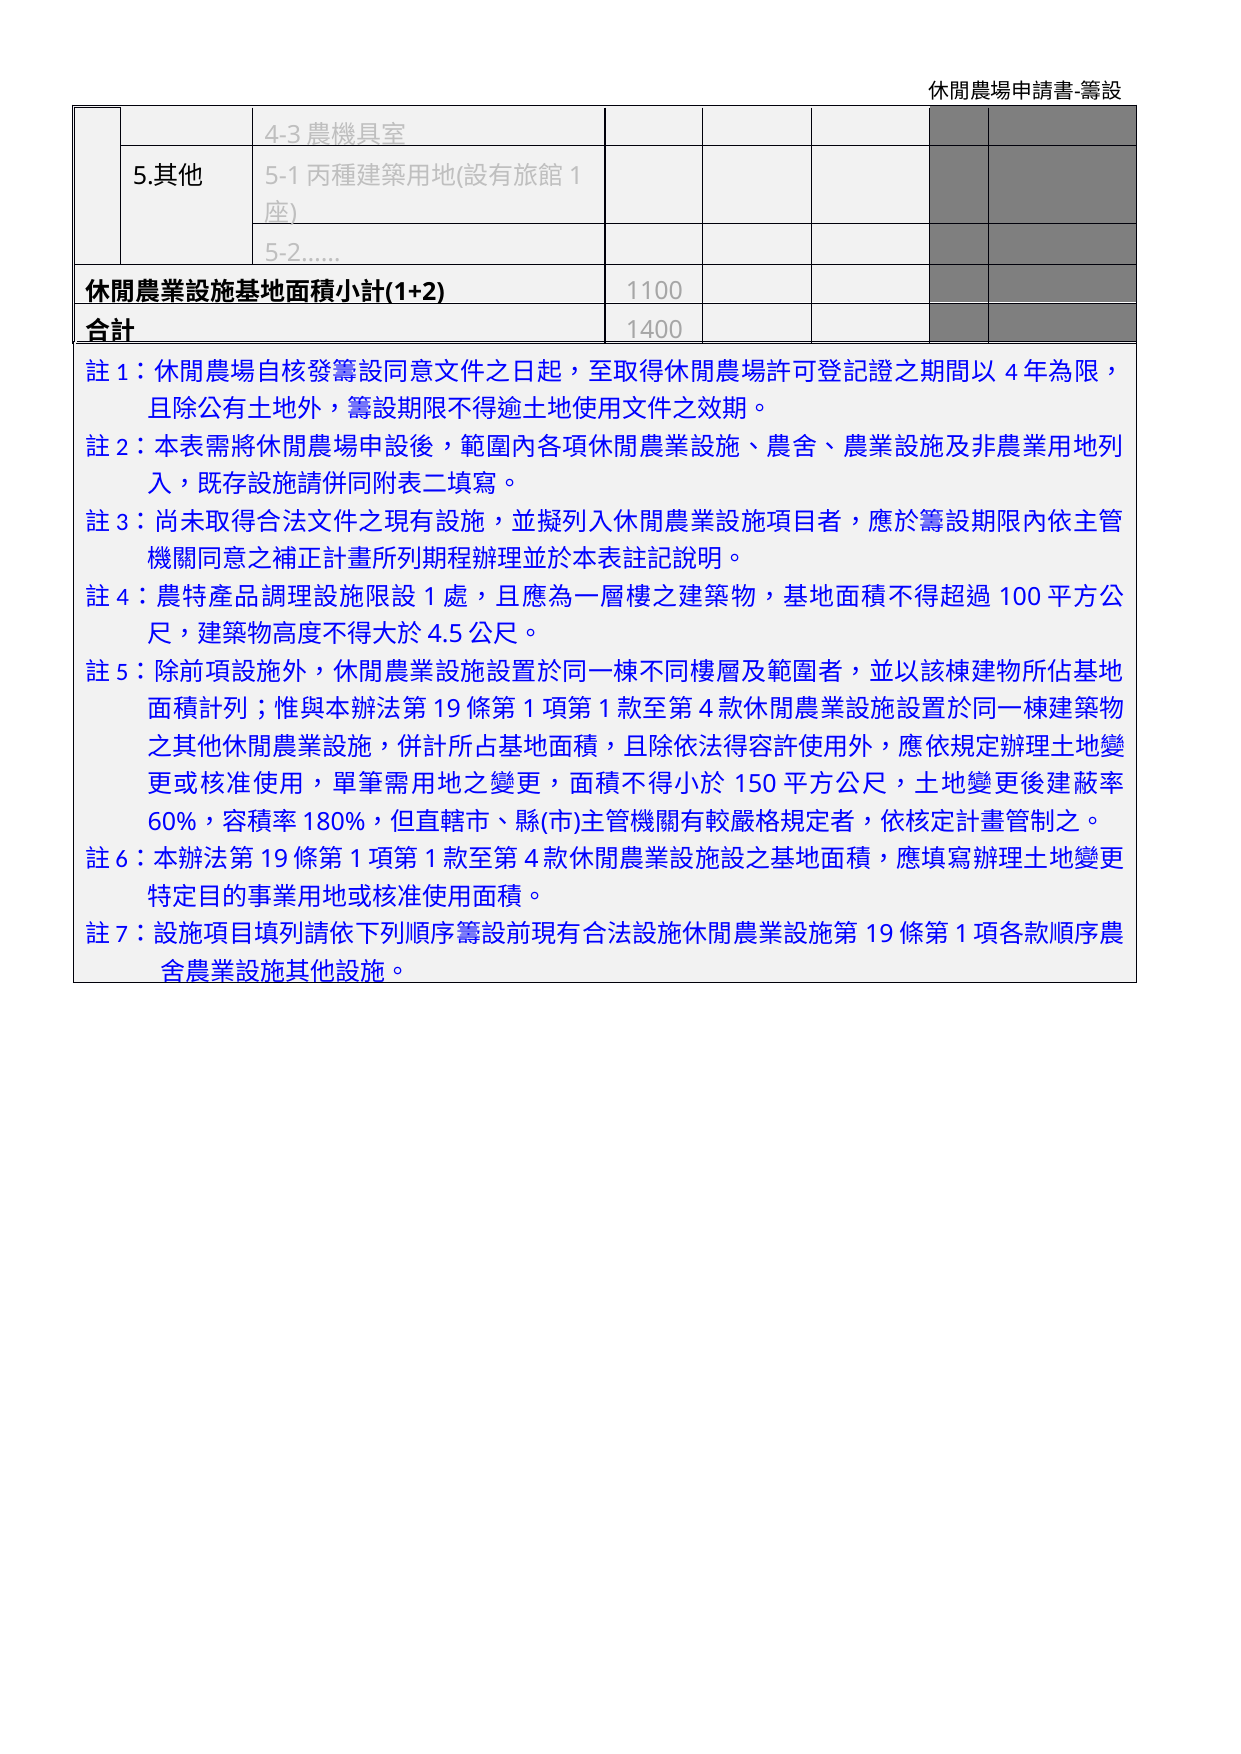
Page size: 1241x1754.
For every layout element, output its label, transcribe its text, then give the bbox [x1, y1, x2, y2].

table_cell 1100 [606, 265, 702, 302]
table_cell [930, 265, 988, 302]
table_cell [121, 106, 253, 145]
table_cell [703, 224, 811, 264]
table_cell [606, 224, 702, 264]
table_cell [812, 106, 930, 145]
table_cell 註1：休閒農場自核發籌設同意文件之日起，至取得休閒農場許可登記證之期間以4年為限，且除公有土地外，籌設期限不得逾土地使用文件之效期。 註2：本表需將休閒農場申設後，範圍內各項休閒農業設施、農舍、農業設施及非農業用地列入，既存設施請併同附表二填寫。 註3：尚未取得合法文件之現有設施，並擬列入休閒農業設施項目者，應於籌設期限內依主管機關同意之補正計畫所列期程辦理並於本表註記說明。 註4：農特產品調理設施限設1處，且應為一層樓之建築物，基地面積不得超過100平方公尺，建築物高度不得大於4.5公尺。 註5：除前項設施外，休閒農業設施設置於同一棟不同樓層及範圍者，並以該棟建物所佔基地面積計列；惟與本辦法第19條第1項第1款至第4款休閒農業設施設置於同一棟建築物之其他休閒農業設施，併計所占基地面積，且除依法得容許使用外，應依規定辦理土地變更或核准使用，單筆需用地之變更，面積不得小於150平方公尺，土地變更後建蔽率60%，容積率180%，但直轄市、縣(市)主管機關有較嚴格規定者，依核定計畫管制之。 註6：本辦法第19條第1項第1款至第4款休閒農業設施設之基地面積，應填寫辦理土地變更特定目的事業用地或核准使用面積。 註7：設施項目填列請依下列順序籌設前現有合法設施休閒農業設施第19條第1項各款順序農舍農業設施其他設施。 [74, 341, 1136, 982]
table_cell [989, 224, 1136, 264]
table_cell [703, 106, 812, 145]
table_cell 4-3農機具室 [253, 106, 605, 145]
table_cell [930, 304, 988, 341]
table_cell [812, 146, 929, 223]
table_cell [989, 146, 1136, 223]
table_cell [812, 224, 929, 264]
table_cell [989, 304, 1136, 341]
table_cell [989, 265, 1136, 302]
table_cell 合計 [75, 304, 604, 341]
table_cell [75, 108, 120, 264]
table_cell [703, 265, 811, 302]
table_cell [703, 146, 811, 223]
table_cell 5-1丙種建築用地(設有旅館1座) [253, 146, 604, 223]
table_cell [605, 106, 703, 145]
table_cell [606, 146, 702, 223]
table_cell 1400 [606, 304, 702, 341]
table_cell 5-2…… [253, 224, 604, 264]
table_cell [703, 304, 811, 341]
table_cell [812, 265, 929, 302]
table_cell 5.其他 [121, 146, 252, 264]
table_cell [930, 224, 988, 264]
table_cell [989, 106, 1136, 145]
table_cell [930, 106, 989, 145]
table_cell 休閒農業設施基地面積小計(1+2) [75, 265, 604, 302]
table_cell [812, 304, 929, 341]
table_cell [930, 146, 988, 223]
